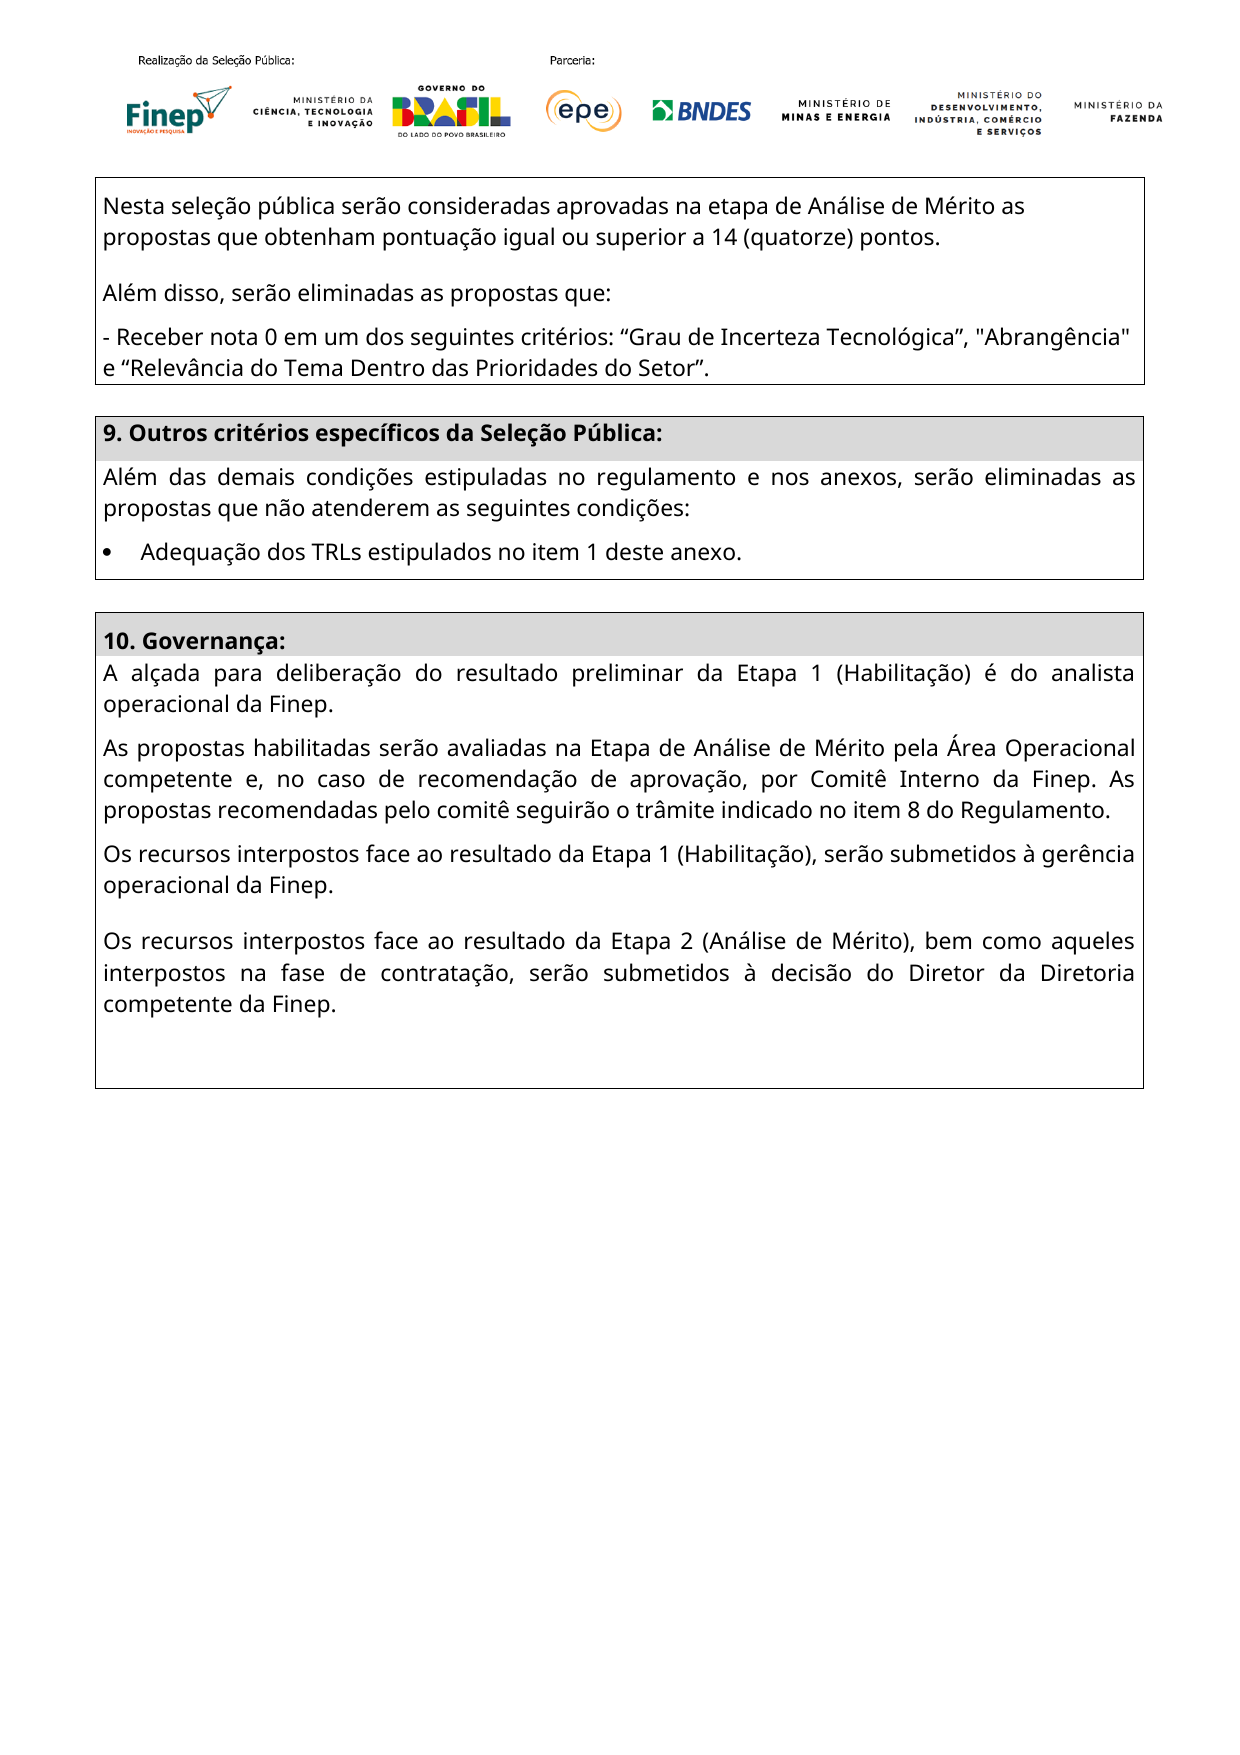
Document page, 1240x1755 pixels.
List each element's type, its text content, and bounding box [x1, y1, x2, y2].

table_cell Nesta seleção pública serão consideradas aprovadas na etapa de Análise de Mérito as propostas que obtenham pontuação igual ou superior a 14 (quatorze) pontos. Além disso, serão eliminadas as propostas que: - Receber nota 0 em um dos seguintes critérios: “Grau de Incerteza Tecnológica”, "Abrangência" e “Relevância do Tema Dentro das Prioridades do Setor”. [96, 178, 1144, 383]
table_cell A alçada para deliberação do resultado preliminar da Etapa 1 (Habilitação) é do analista operacional da Finep. As propostas habilitadas serão avaliadas na Etapa de Análise de Mérito pela Área Operacional competente e, no caso de recomendação de aprovação, por Comitê Interno da Finep. As propostas recomendadas pelo comitê seguirão o trâmite indicado no item 8 do Regulamento. Os recursos interpostos face ao resultado da Etapa 1 (Habilitação), serão submetidos à gerência operacional da Finep. Os recursos interpostos face ao resultado da Etapa 2 (Análise de Mérito), bem como aqueles interpostos na fase de contratação, serão submetidos à decisão do Diretor da Diretoria competente da Finep. [96, 656, 1143, 1088]
table_header 9. Outros critérios específicos da Seleção Pública: [96, 417, 1143, 461]
table_cell Além das demais condições estipuladas no regulamento e nos anexos, serão eliminadas as propostas que não atenderem as seguintes condições: Adequação dos TRLs estipulados no item 1 deste anexo. [96, 461, 1143, 579]
table_header 10. Governança: [96, 613, 1143, 656]
